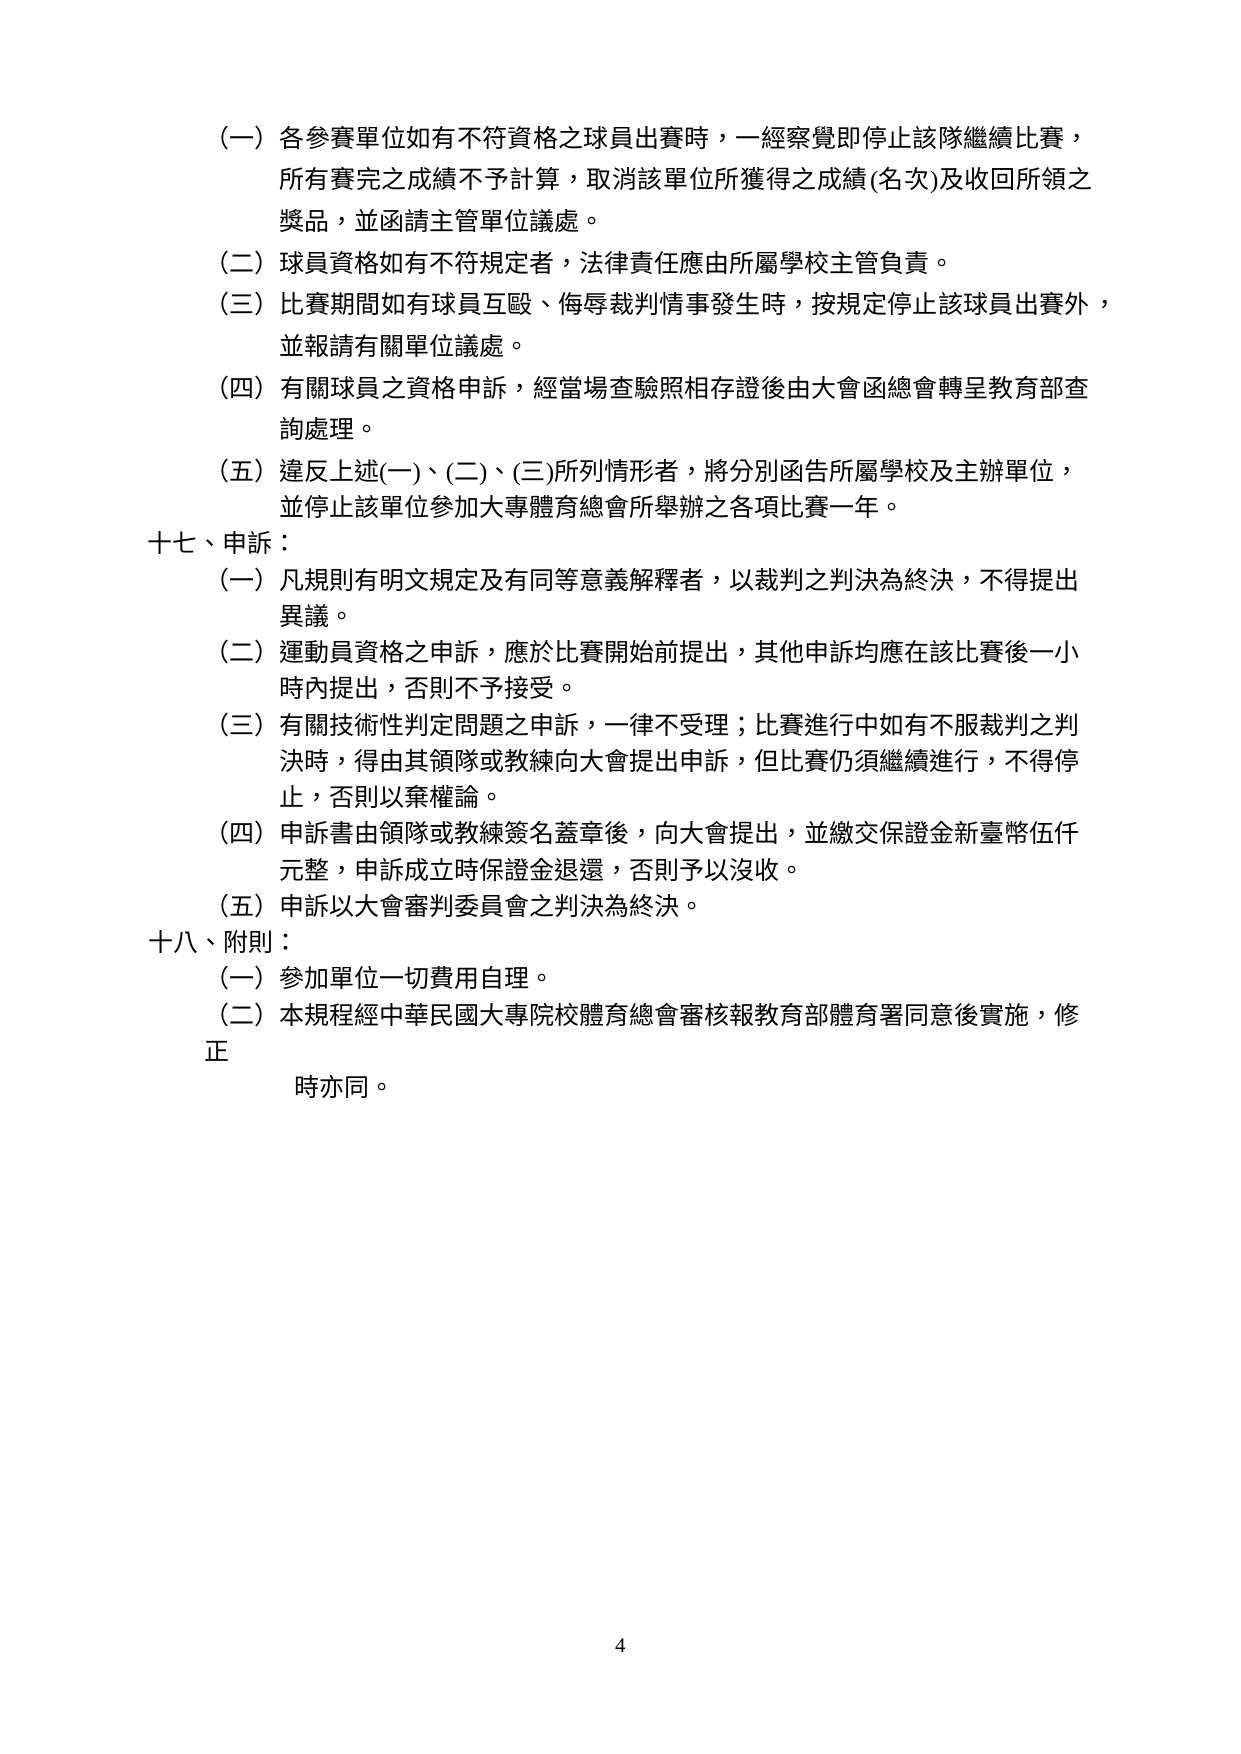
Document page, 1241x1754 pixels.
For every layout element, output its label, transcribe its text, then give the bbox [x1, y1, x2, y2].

text （二）運動員資格之申訴，應於比賽開始前提出，其他申訴均應在該比賽後一小時內提出，否則不予接受。 [204, 633, 1094, 705]
text 十七、申訴： [148, 524, 1094, 560]
text （四）申訴書由領隊或教練簽名蓋章後，向大會提出，並繳交保證金新臺幣伍仟元整，申訴成立時保證金退還，否則予以沒收。 [204, 814, 1094, 886]
text （三）有關技術性判定問題之申訴，一律不受理；比賽進行中如有不服裁判之判決時，得由其領隊或教練向大會提出申訴，但比賽仍須繼續進行，不得停止，否則以棄權論。 [204, 705, 1094, 814]
text （五）違反上述(一)、(二)、(三)所列情形者，將分別函告所屬學校及主辦單位，並停止該單位參加大專體育總會所舉辦之各項比賽一年。 [204, 451, 1094, 524]
text （三）比賽期間如有球員互毆、侮辱裁判情事發生時，按規定停止該球員出賽外，並報請有關單位議處。 [204, 285, 1092, 363]
text （一）凡規則有明文規定及有同等意義解釋者，以裁判之判決為終決，不得提出異議。 [204, 560, 1094, 633]
text （二）本規程經中華民國大專院校體育總會審核報教育部體育署同意後實施，修正 [204, 995, 1094, 1068]
text （五）申訴以大會審判委員會之判決為終決。 [204, 886, 1094, 923]
text （一）參加單位一切費用自理。 [204, 959, 1094, 995]
text 時亦同。 [204, 1068, 1094, 1104]
text （一）各參賽單位如有不符資格之球員出賽時，一經察覺即停止該隊繼續比賽，所有賽完之成績不予計算，取消該單位所獲得之成績(名次)及收回所領之獎品，並函請主管單位議處。 [204, 118, 1092, 238]
text （四）有關球員之資格申訴，經當場查驗照相存證後由大會函總會轉呈教育部查詢處理。 [204, 368, 1092, 446]
text 十八、附則： [148, 923, 1094, 959]
text （二）球員資格如有不符規定者，法律責任應由所屬學校主管負責。 [204, 243, 1092, 279]
